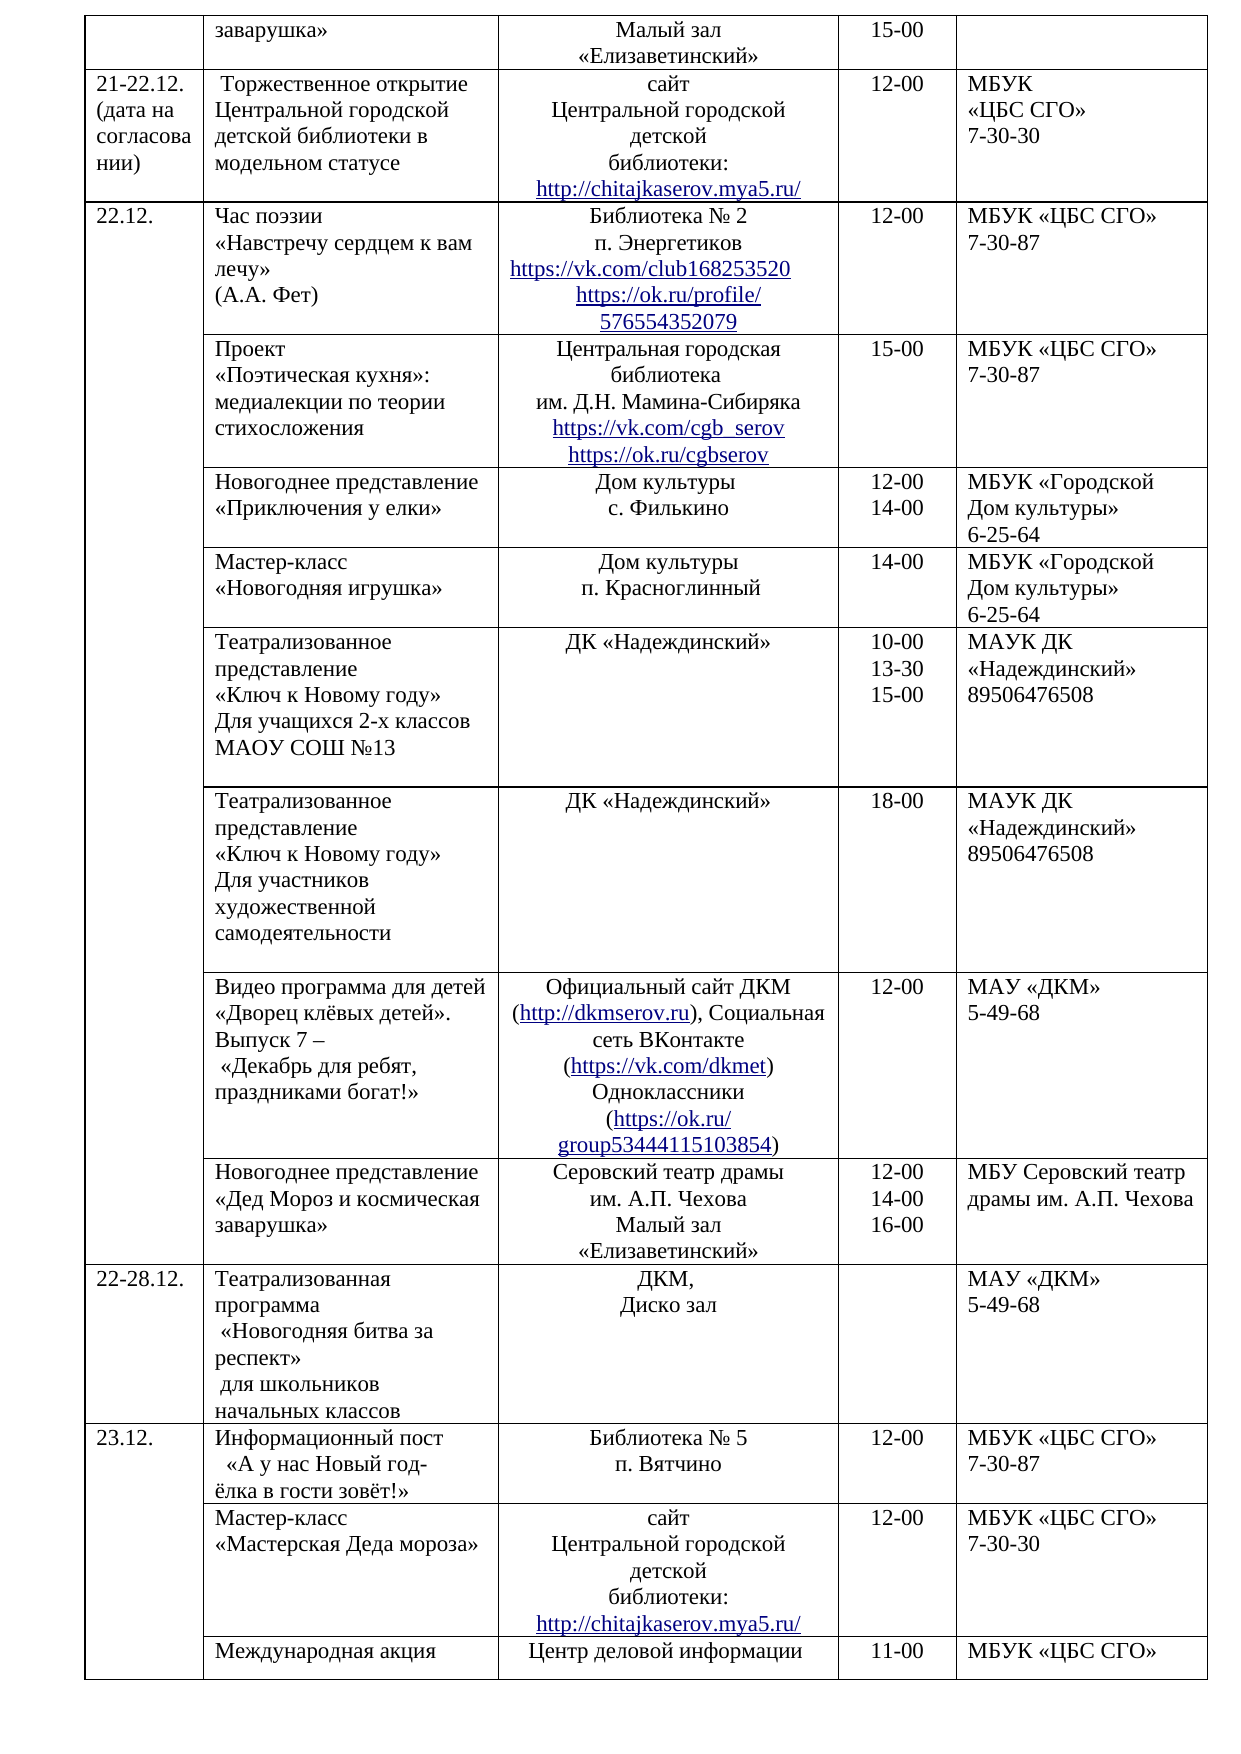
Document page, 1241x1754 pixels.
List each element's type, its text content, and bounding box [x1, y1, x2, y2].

table_cell Библиотека № 5 п. Вятчино [499, 1424, 838, 1503]
table_cell 12-00 [839, 1504, 956, 1636]
table_cell [957, 16, 1207, 68]
table_cell Официальный сайт ДКМ (http://dkmserov.ru), Социальная сеть ВКонтакте (https://vk.com/dkmet) Одноклассники (https://ok.ru/group53444115103854) [499, 973, 838, 1157]
table_cell МБУК «ЦБС СГО» 7-30-30 [957, 70, 1207, 201]
table_cell Международная акция [204, 1637, 498, 1679]
table_cell Театрализованное представление «Ключ к Новому году» Для участников художественной самодеятельности [204, 788, 498, 972]
table_cell 12-00 [839, 1424, 956, 1503]
table_cell Мастер-класс «Новогодняя игрушка» [204, 548, 498, 627]
table_cell Проект «Поэтическая кухня»: медиалекции по теории стихосложения [204, 335, 498, 467]
table_cell [86, 16, 203, 68]
table_cell ДК «Надеждинский» [499, 628, 838, 786]
table_cell Серовский театр драмы им. А.П. Чехова Малый зал «Елизаветинский» [499, 1159, 838, 1264]
table_cell 12-00 [839, 203, 956, 334]
table_cell МАУК ДК «Надеждинский» 89506476508 [957, 628, 1207, 786]
table_cell Час поэзии «Навстречу сердцем к вам лечу» (А.А. Фет) [204, 203, 498, 334]
table_cell сайт Центральной городской детской библиотеки: http://chitajkaserov.mya5.ru/ [499, 70, 838, 201]
table_cell Малый зал «Елизаветинский» [499, 16, 838, 68]
table_cell 12-00 [839, 973, 956, 1157]
table_cell 18-00 [839, 788, 956, 972]
table_cell 22-28.12. [86, 1265, 203, 1423]
table_cell Театрализованное представление «Ключ к Новому году» Для учащихся 2-х классов МАОУ СОШ №13 [204, 628, 498, 786]
table_cell 22.12. [86, 203, 203, 1264]
table_cell [839, 1265, 956, 1423]
table_cell 11-00 [839, 1637, 956, 1679]
table_cell МБУК «ЦБС СГО» 7-30-30 [957, 1504, 1207, 1636]
table_cell Центр деловой информации [499, 1637, 838, 1679]
table_cell 21-22.12. (дата на согласовании) [86, 70, 203, 201]
table_cell Видео программа для детей «Дворец клёвых детей». Выпуск 7 – «Декабрь для ребят, праздниками богат!» [204, 973, 498, 1157]
table_cell МАУ «ДКМ» 5-49-68 [957, 973, 1207, 1157]
table_cell МБУК «ЦБС СГО» 7-30-87 [957, 1424, 1207, 1503]
table_cell МБУК «Городской Дом культуры» 6-25-64 [957, 548, 1207, 627]
table_cell Новогоднее представление «Приключения у елки» [204, 468, 498, 547]
table_cell 12-00 [839, 70, 956, 201]
table_cell 12-00 14-00 16-00 [839, 1159, 956, 1264]
table_cell МАУК ДК «Надеждинский» 89506476508 [957, 788, 1207, 972]
table_cell ДКМ, Диско зал [499, 1265, 838, 1423]
table_cell заварушка» [204, 16, 498, 68]
table_cell МБУК «ЦБС СГО» 7-30-87 [957, 335, 1207, 467]
table_cell МАУ «ДКМ» 5-49-68 [957, 1265, 1207, 1423]
table_cell Новогоднее представление «Дед Мороз и космическая заварушка» [204, 1159, 498, 1264]
table_cell 15-00 [839, 335, 956, 467]
table_cell 10-00 13-30 15-00 [839, 628, 956, 786]
table_cell МБУК «Городской Дом культуры» 6-25-64 [957, 468, 1207, 547]
table_cell МБУК «ЦБС СГО» [957, 1637, 1207, 1679]
table_cell МБУ Серовский театр драмы им. А.П. Чехова [957, 1159, 1207, 1264]
table_cell 14-00 [839, 548, 956, 627]
table_cell 12-00 14-00 [839, 468, 956, 547]
table_cell 15-00 [839, 16, 956, 68]
table_cell Дом культуры п. Красноглинный [499, 548, 838, 627]
table_cell Театрализованная программа «Новогодняя битва за респект» для школьников начальных классов [204, 1265, 498, 1423]
table_cell ДК «Надеждинский» [499, 788, 838, 972]
table_cell сайт Центральной городской детской библиотеки: http://chitajkaserov.mya5.ru/ [499, 1504, 838, 1636]
table_cell Торжественное открытие Центральной городской детской библиотеки в модельном статусе [204, 70, 498, 201]
table_cell Дом культуры с. Филькино [499, 468, 838, 547]
table_cell МБУК «ЦБС СГО» 7-30-87 [957, 203, 1207, 334]
table_cell Информационный пост «А у нас Новый год- ёлка в гости зовёт!» [204, 1424, 498, 1503]
table_cell 23.12. [86, 1424, 203, 1679]
table_cell Мастер-класс «Мастерская Деда мороза» [204, 1504, 498, 1636]
table_cell Библиотека № 2 п. Энергетиков https://vk.com/club168253520 https://ok.ru/profile/576554352079 [499, 203, 838, 334]
